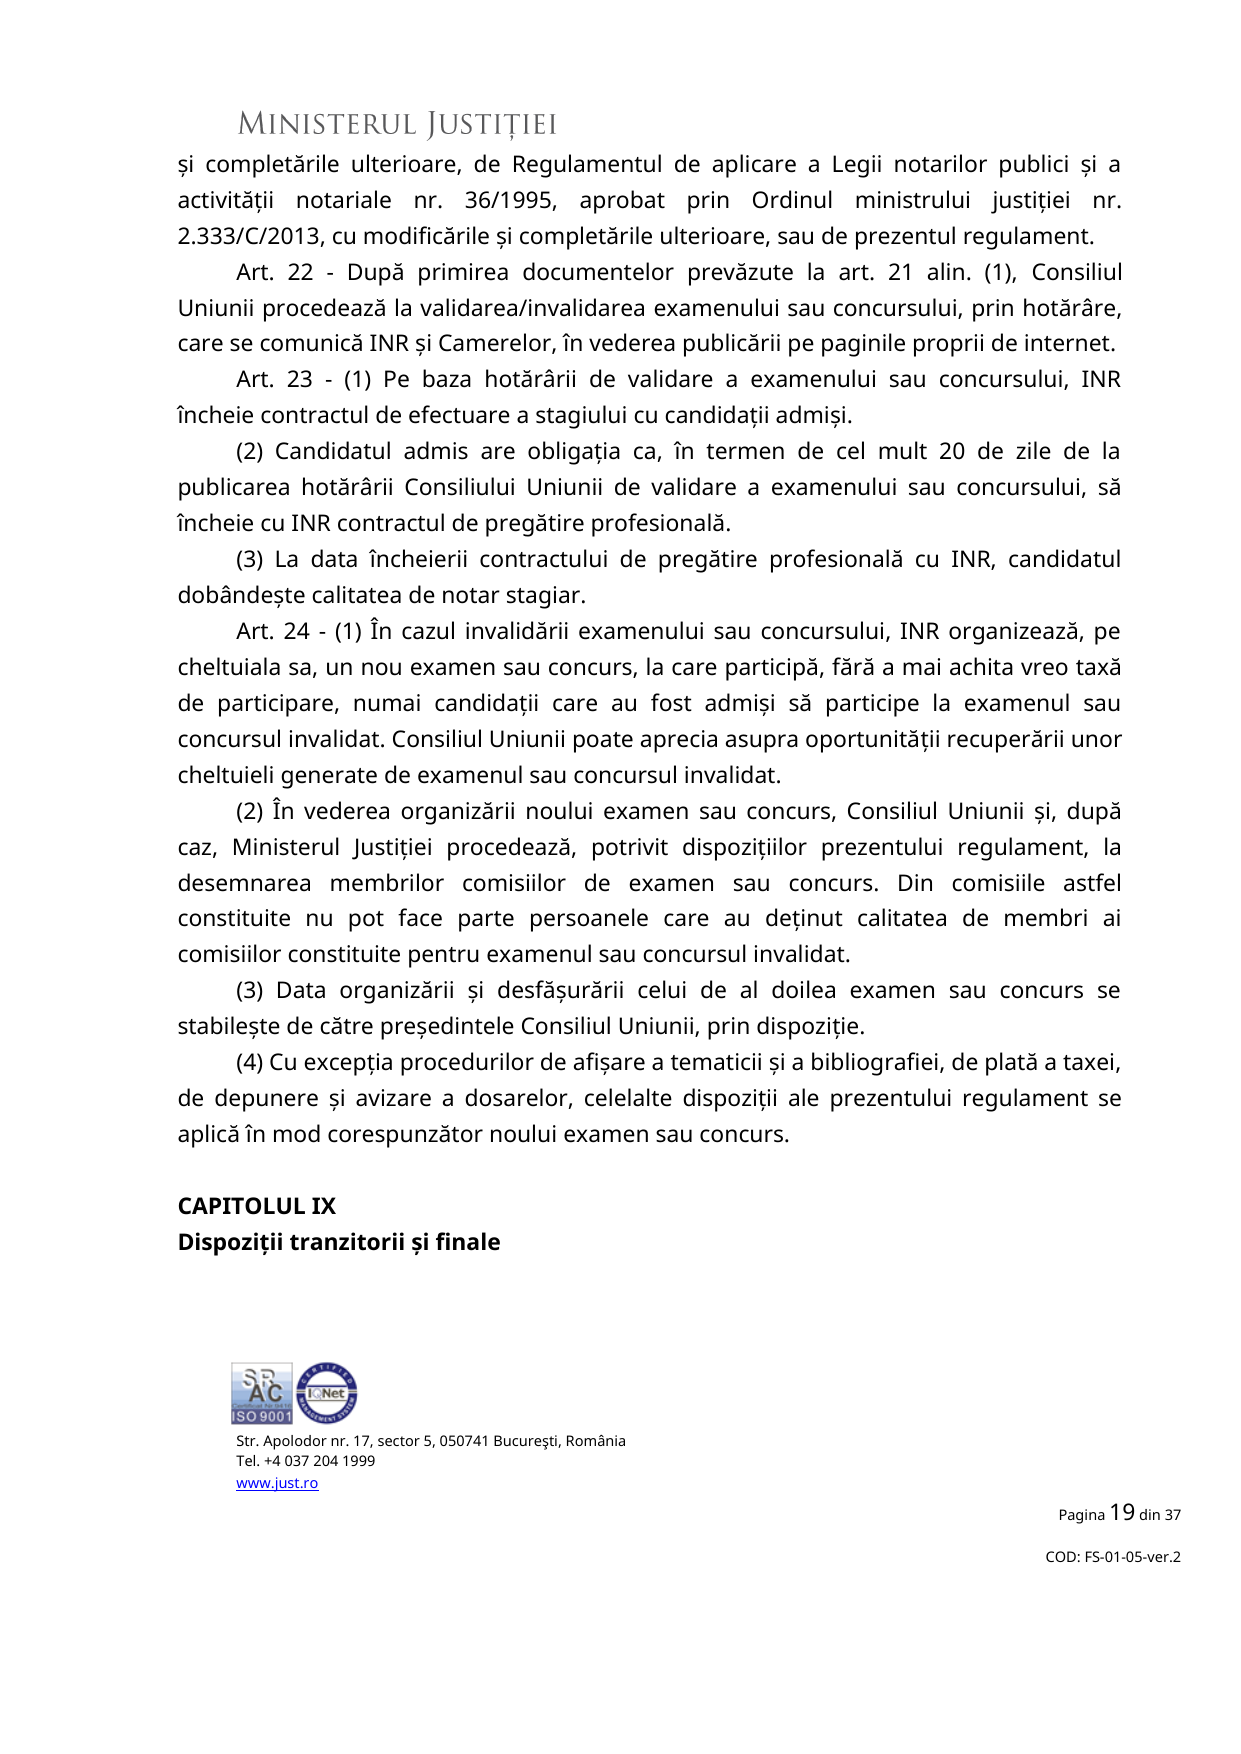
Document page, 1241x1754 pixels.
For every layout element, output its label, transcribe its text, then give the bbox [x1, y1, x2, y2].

text (2) În vederea organizării noului examen sau concurs, Consiliul Uniunii şi, după caz, Ministerul Justiţiei procedează, potrivit dispoziţiilor prezentului regulament, la desemnarea membrilor comisiilor de examen sau concurs. Din comisiile astfel constituite nu pot face parte persoanele care au deţinut calitatea de membri ai comisiilor constituite pentru examenul sau concursul invalidat. [177, 794, 1123, 969]
text (2) Candidatul admis are obligaţia ca, în termen de cel mult 20 de zile de la publicarea hotărârii Consiliului Uniunii de validare a examenului sau concursului, să încheie cu INR contractul de pregătire profesională. [177, 435, 1123, 538]
picture [236, 107, 558, 141]
text (4) Cu excepţia procedurilor de afişare a tematicii şi a bibliografiei, de plată a taxei, de depunere şi avizare a dosarelor, celelalte dispoziţii ale prezentului regulament se aplică în mod corespunzător noului examen sau concurs. [177, 1046, 1123, 1149]
text Dispoziţii tranzitorii şi finale [177, 1226, 1123, 1257]
text (3) La data încheierii contractului de pregătire profesională cu INR, candidatul dobândeşte calitatea de notar stagiar. [177, 543, 1123, 610]
text CAPITOLUL IX [177, 1190, 1123, 1221]
text Art. 24 - (1) În cazul invalidării examenului sau concursului, INR organizează, pe cheltuiala sa, un nou examen sau concurs, la care participă, fără a mai achita vreo taxă de participare, numai candidaţii care au fost admişi să participe la examenul sau concursul invalidat. Consiliul Uniunii poate aprecia asupra oportunității recuperării unor cheltuieli generate de examenul sau concursul invalidat. [177, 615, 1123, 790]
text Art. 22 - După primirea documentelor prevăzute la art. 21 alin. (1), Consiliul Uniunii procedează la validarea/invalidarea examenului sau concursului, prin hotărâre, care se comunică INR și Camerelor, în vederea publicării pe paginile proprii de internet. [177, 256, 1123, 359]
text și completările ulterioare, de Regulamentul de aplicare a Legii notarilor publici şi a activităţii notariale nr. 36/1995, aprobat prin Ordinul ministrului justiţiei nr. 2.333/C/2013, cu modificările şi completările ulterioare, sau de prezentul regulament. [177, 148, 1123, 251]
picture [225, 1360, 366, 1431]
text (3) Data organizării şi desfăşurării celui de al doilea examen sau concurs se stabileşte de către președintele Consiliul Uniunii, prin dispoziție. [177, 974, 1123, 1041]
text Art. 23 - (1) Pe baza hotărârii de validare a examenului sau concursului, INR încheie contractul de efectuare a stagiului cu candidaţii admişi. [177, 363, 1123, 431]
